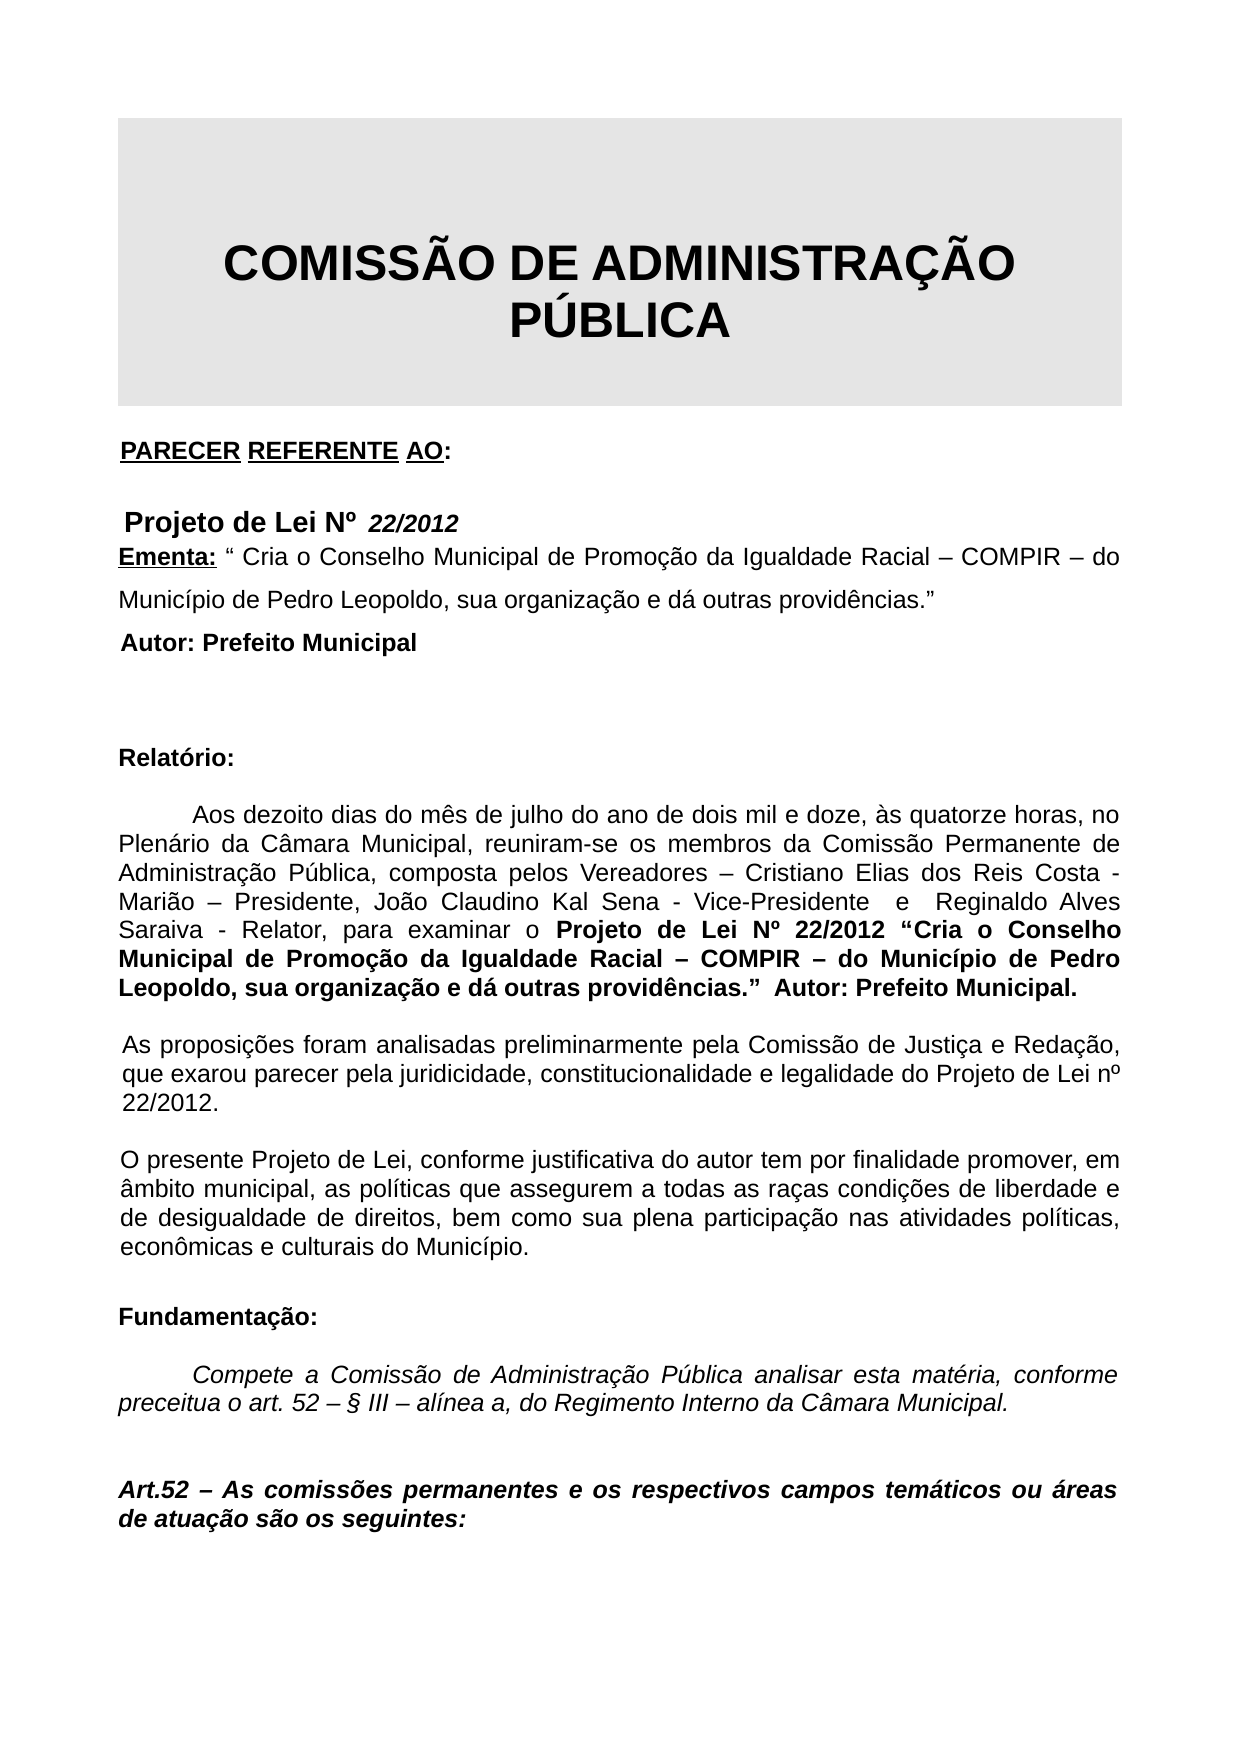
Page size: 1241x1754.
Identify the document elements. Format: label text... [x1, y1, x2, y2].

text Ementa: “ Cria o Conselho Municipal de Promoção da Igualdade Racial – COMPIR – do Município de Pedro Leopoldo, sua organização e dá outras providências.” [118, 542, 1122, 614]
text Fundamentação: [74, 1302, 1122, 1331]
text COMISSÃO DE ADMINISTRAÇÃO PÚBLICA [118, 233, 1122, 348]
text As proposições foram analisadas preliminarmente pela Comissão de Justiça e Redação, que exarou parecer pela juridicidade, constitucionalidade e legalidade do Projeto de Lei nº 22/2012. [77, 1031, 1122, 1117]
text O presente Projeto de Lei, conforme justificativa do autor tem por finalidade promover, em âmbito municipal, as políticas que assegurem a todas as raças condições de liberdade e de desigualdade de direitos, bem como sua plena participação nas atividades políticas, econômicas e culturais do Município. [76, 1146, 1122, 1261]
text Projeto de Lei Nº 22/2012 [79, 494, 1122, 542]
text Art.52 – As comissões permanentes e os respectivos campos temáticos ou áreas de atuação são os seguintes: [118, 1476, 1122, 1533]
text PARECER REFERENTE AO: [118, 436, 1122, 465]
text Aos dezoito dias do mês de julho do ano de dois mil e doze, às quatorze horas, no Plenário da Câmara Municipal, reuniram-se os membros da Comissão Permanente de Administração Pública, composta pelos Vereadores – Cristiano Elias dos Reis Costa - Marião – Presidente, João Claudino Kal Sena - Vice-Presidente e Reginaldo Alves Saraiva - Relator, para examinar o Projeto de Lei Nº 22/2012 “Cria o Conselho Municipal de Promoção da Igualdade Racial – COMPIR – do Município de Pedro Leopoldo, sua organização e dá outras providências.” Autor: Prefeito Municipal. [118, 801, 1122, 1002]
text Compete a Comissão de Administração Pública analisar esta matéria, conforme preceitua o art. 52 – § III – alínea a, do Regimento Interno da Câmara Municipal. [118, 1360, 1122, 1417]
text Relatório: [74, 743, 1122, 772]
text Autor: Prefeito Municipal [79, 628, 1122, 657]
